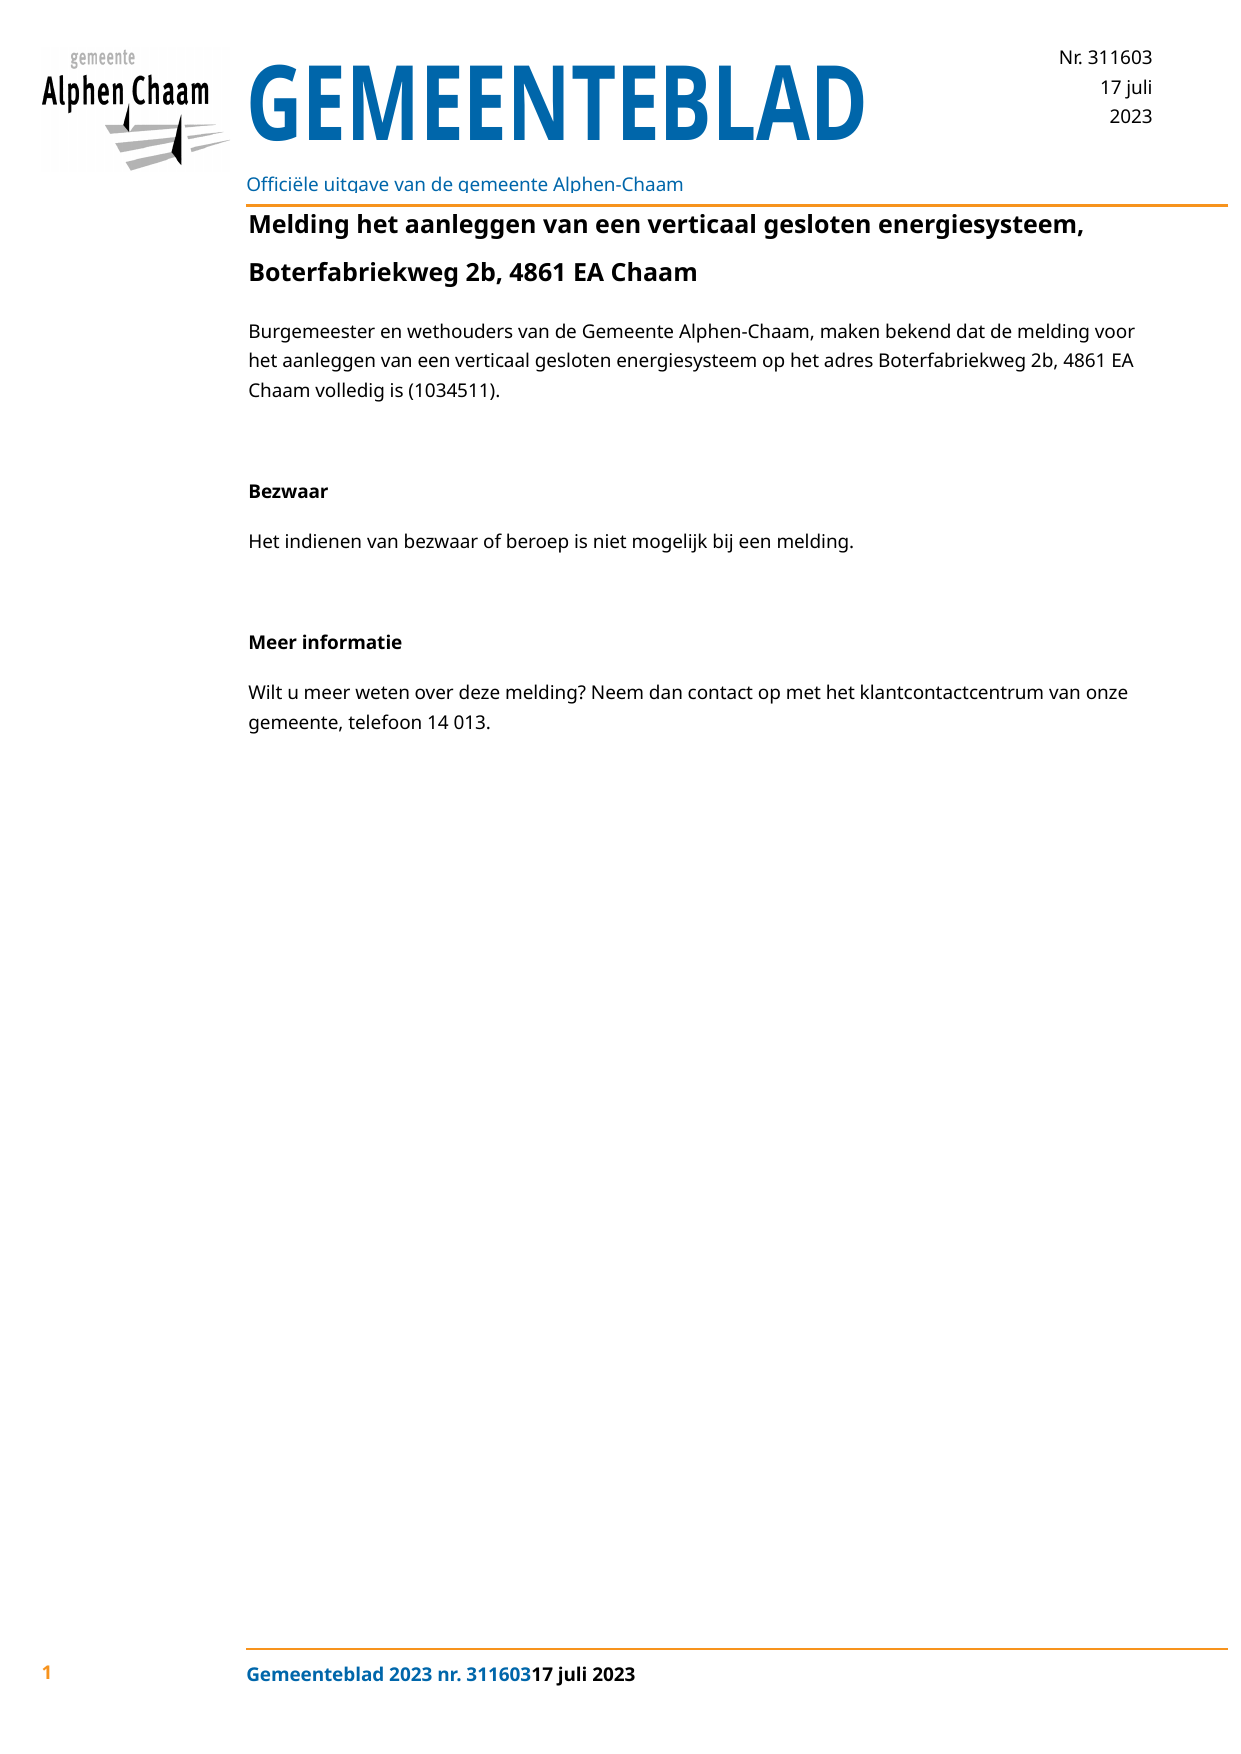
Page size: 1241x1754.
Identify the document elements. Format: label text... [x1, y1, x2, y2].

picture [41, 47, 231, 172]
text Wilt u meer weten over deze melding? Neem dan contact op met het klantcontactcentrum van onze gemeente, telefoon 14 013. [248, 679, 1152, 735]
text Melding het aanleggen van een verticaal gesloten energiesysteem, Boterfabriekweg 2b, 4861 EA Chaam [248, 207, 1152, 288]
text Het indienen van bezwaar of beroep is niet mogelijk bij een melding. [248, 528, 1152, 554]
text Burgemeester en wethouders van de Gemeente Alphen-Chaam, maken bekend dat de melding voor het aanleggen van een verticaal gesloten energiesysteem op het adres Boterfabriekweg 2b, 4861 EA Chaam volledig is (1034511). [248, 318, 1152, 403]
text Bezwaar [248, 478, 1152, 504]
text Meer informatie [248, 629, 1152, 655]
